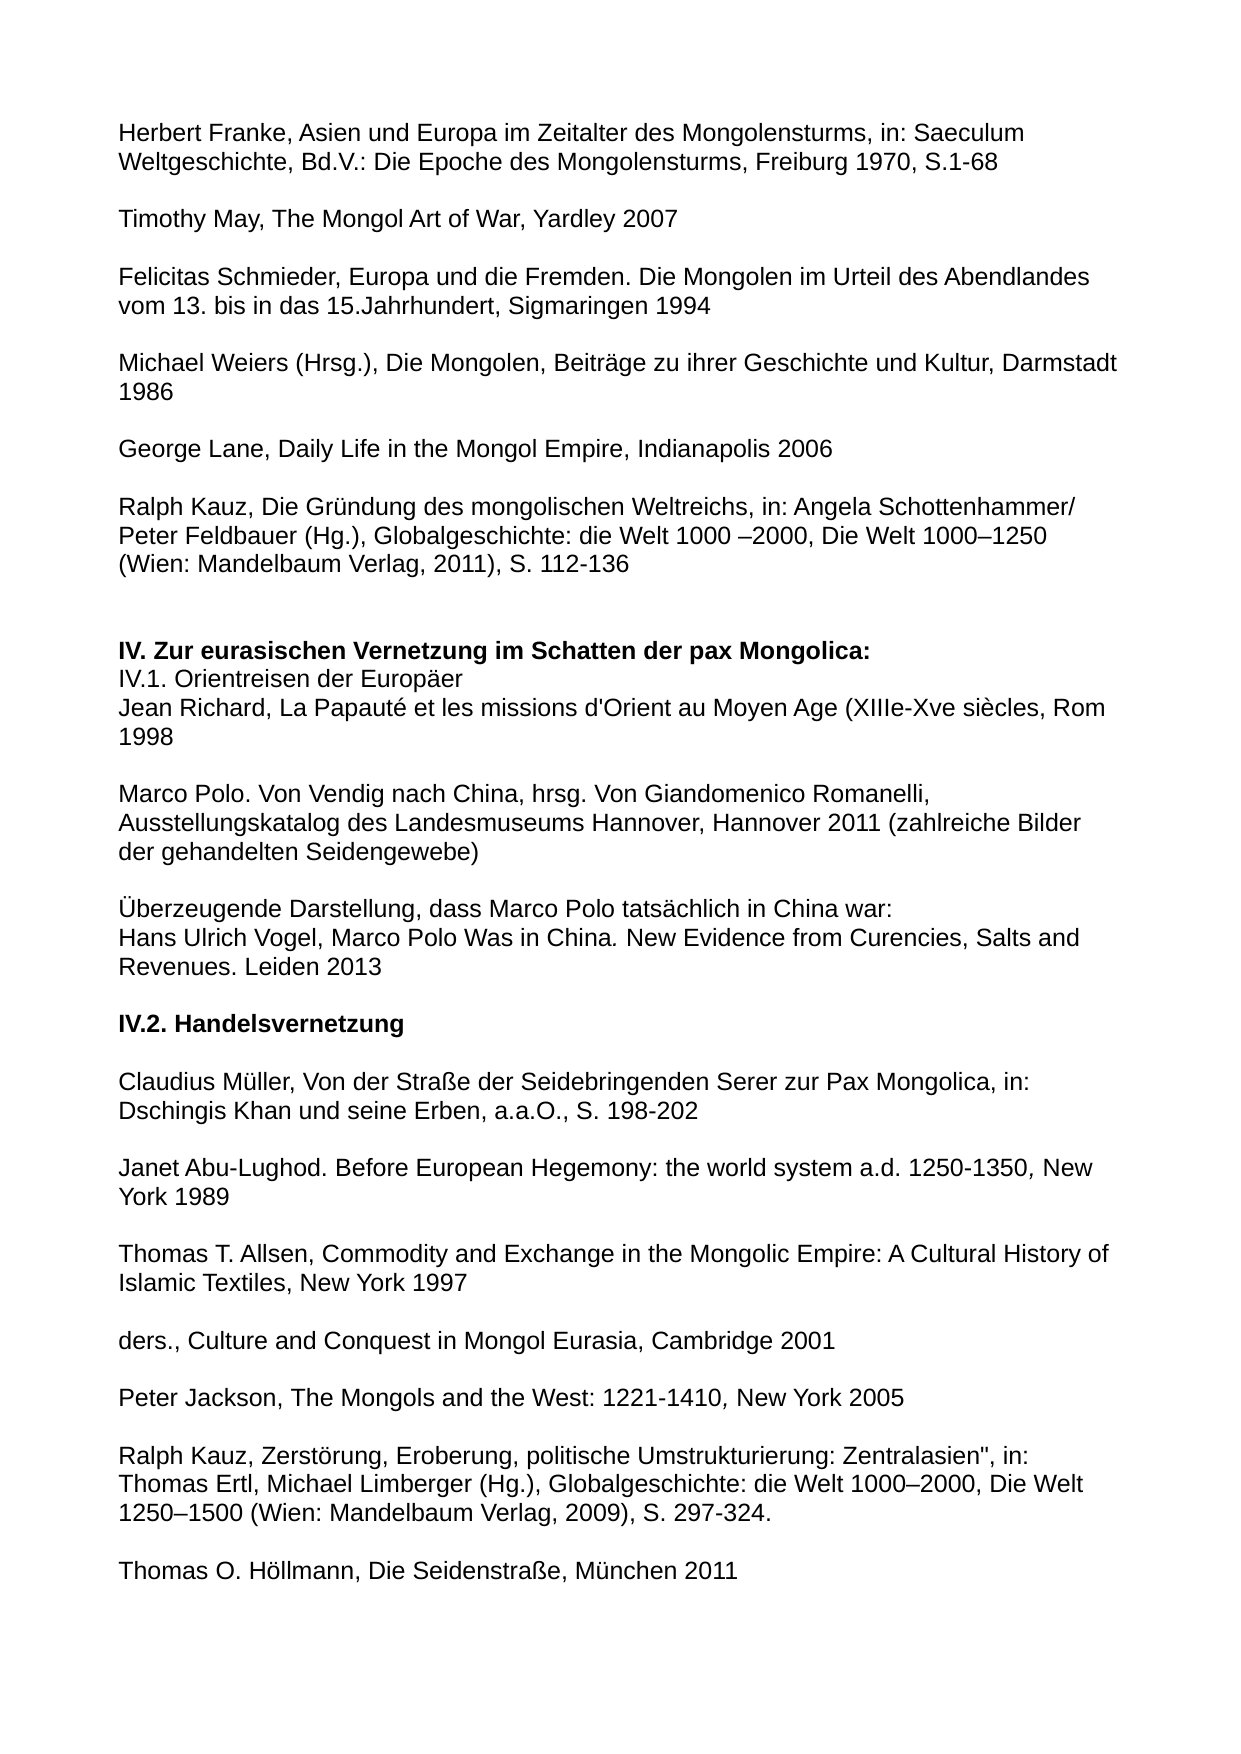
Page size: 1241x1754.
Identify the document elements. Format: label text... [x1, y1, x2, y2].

text IV. Zur eurasischen Vernetzung im Schatten der pax Mongolica: [118, 636, 1122, 664]
text Thomas T. Allsen, Commodity and Exchange in the Mongolic Empire: A Cultural History of Islamic Textiles, New York 1997 [118, 1239, 1122, 1297]
text Jean Richard, La Papauté et les missions d'Orient au Moyen Age (XIIIe-Xve siècles, Rom 1998 [118, 693, 1122, 751]
text ders., Culture and Conquest in Mongol Eurasia, Cambridge 2001 [118, 1326, 1122, 1354]
text Hans Ulrich Vogel, Marco Polo Was in China. New Evidence from Curencies, Salts and Revenues. Leiden 2013 [118, 923, 1122, 981]
text Thomas O. Höllmann, Die Seidenstraße, München 2011 [118, 1556, 1122, 1584]
text Claudius Müller, Von der Straße der Seidebringenden Serer zur Pax Mongolica, in: Dschingis Khan und seine Erben, a.a.O., S. 198-202 [118, 1067, 1122, 1124]
text Michael Weiers (Hrsg.), Die Mongolen, Beiträge zu ihrer Geschichte und Kultur, Darmstadt 1986 [118, 348, 1122, 406]
text Timothy May, The Mongol Art of War, Yardley 2007 [118, 204, 1122, 233]
text Marco Polo. Von Vendig nach China, hrsg. Von Giandomenico Romanelli, Ausstellungskatalog des Landesmuseums Hannover, Hannover 2011 (zahlreiche Bilder der gehandelten Seidengewebe) [118, 779, 1122, 866]
text Ralph Kauz, Die Gründung des mongolischen Weltreichs, in: Angela Schottenhammer/ Peter Feldbauer (Hg.), Globalgeschichte: die Welt 1000 –2000, Die Welt 1000–1250 (Wien: Mandelbaum Verlag, 2011), S. 112-136 [118, 492, 1122, 578]
text 1250–1500 (Wien: Mandelbaum Verlag, 2009), S. 297-324. [118, 1498, 1122, 1527]
text Janet Abu-Lughod. Before European Hegemony: the world system a.d. 1250-1350, New York 1989 [118, 1153, 1122, 1211]
text George Lane, Daily Life in the Mongol Empire, Indianapolis 2006 [118, 434, 1122, 463]
text Felicitas Schmieder, Europa und die Fremden. Die Mongolen im Urteil des Abendlandes vom 13. bis in das 15.Jahrhundert, Sigmaringen 1994 [118, 262, 1122, 319]
text Ralph Kauz, Zerstörung, Eroberung, politische Umstrukturierung: Zentralasien", in: Thomas Ertl, Michael Limberger (Hg.), Globalgeschichte: die Welt 1000–2000, Die Welt [118, 1441, 1122, 1498]
text Überzeugende Darstellung, dass Marco Polo tatsächlich in China war: [118, 894, 1122, 923]
text Peter Jackson, The Mongols and the West: 1221-1410, New York 2005 [118, 1383, 1122, 1412]
text Herbert Franke, Asien und Europa im Zeitalter des Mongolensturms, in: Saeculum Weltgeschichte, Bd.V.: Die Epoche des Mongolensturms, Freiburg 1970, S.1-68 [118, 118, 1122, 176]
text IV.1. Orientreisen der Europäer [118, 664, 1122, 693]
text IV.2. Handelsvernetzung [118, 1009, 1122, 1038]
